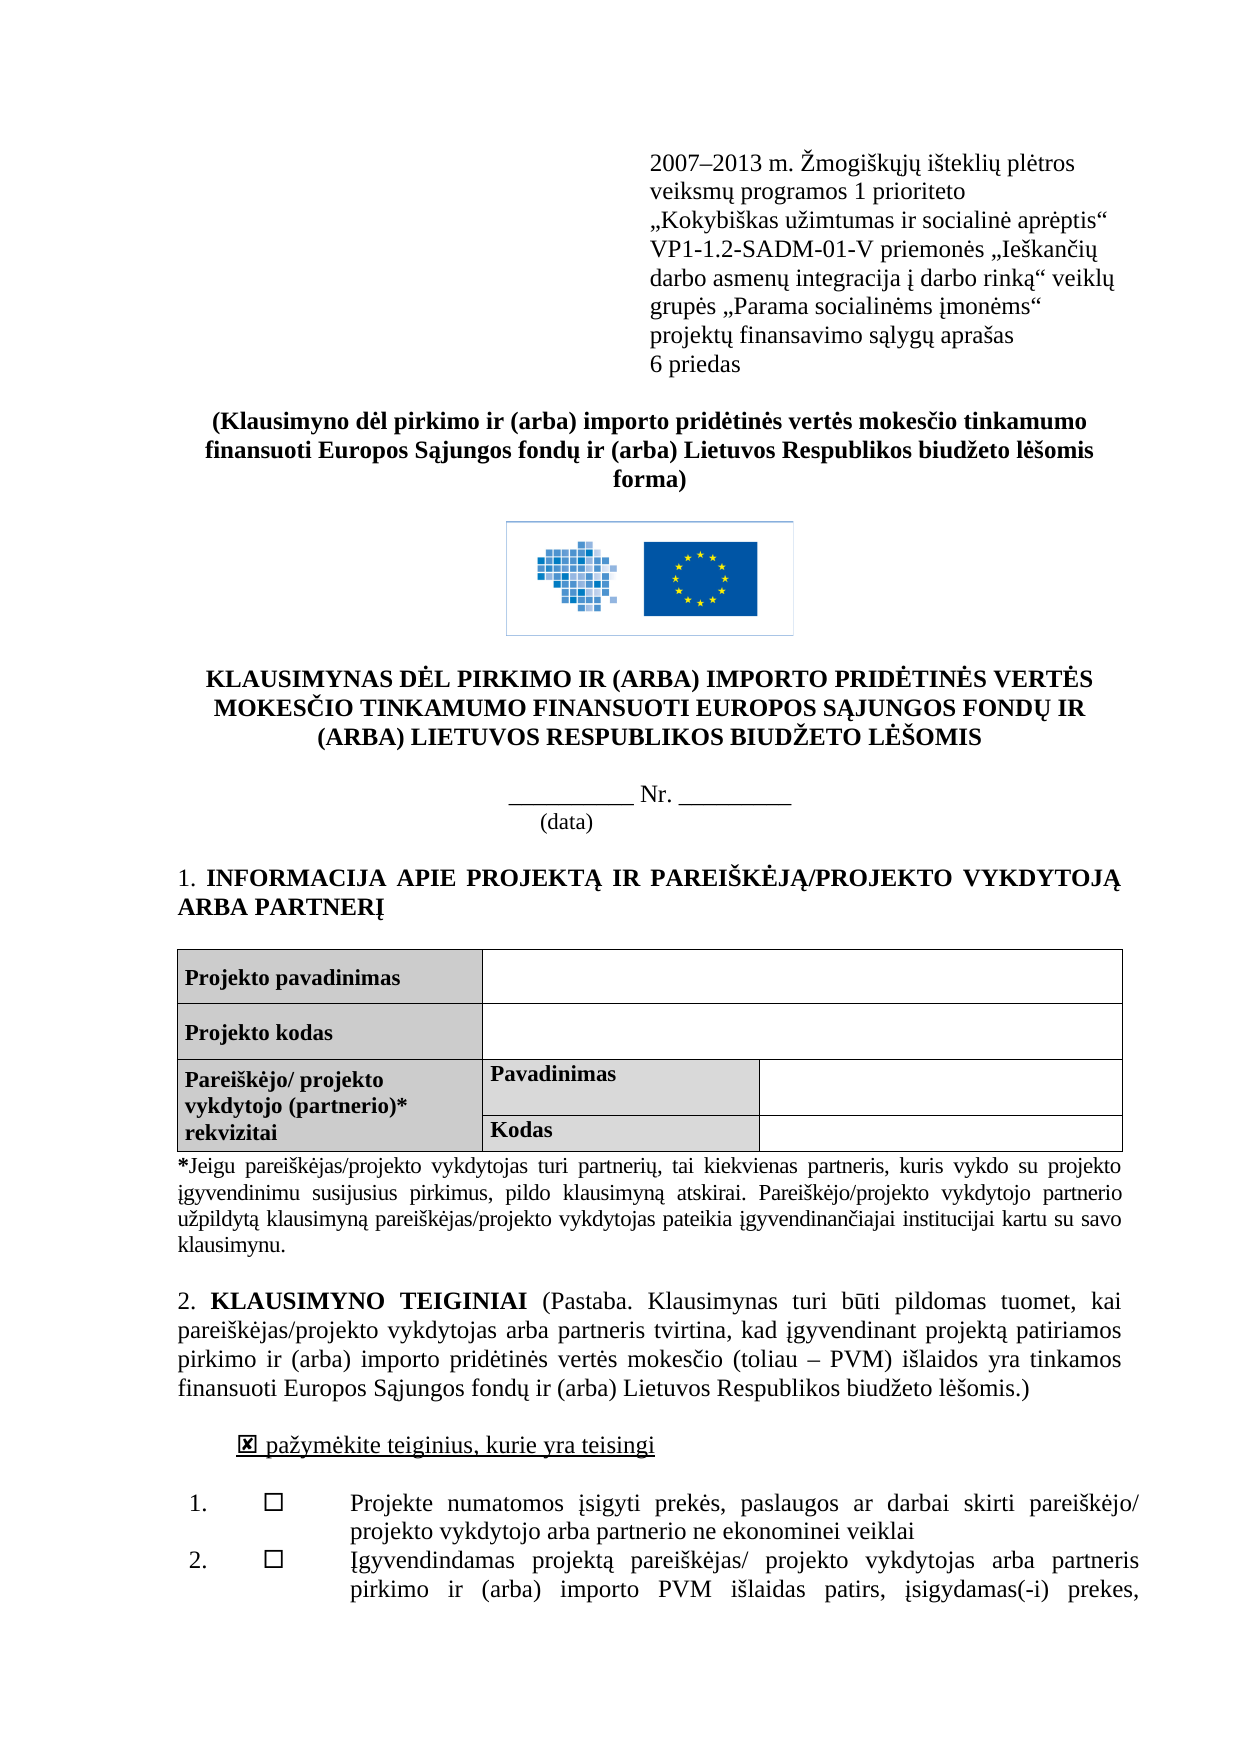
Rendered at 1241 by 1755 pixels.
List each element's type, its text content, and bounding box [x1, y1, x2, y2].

text „Kokybiškas užimtumas ir socialinė aprėptis“ [649, 205, 1122, 234]
text grupės „Parama socialinėms įmonėms“ [649, 291, 1122, 320]
text 2007–2013 m. Žmogiškųjų išteklių plėtros [649, 148, 1122, 176]
text 6 priedas [649, 349, 1122, 378]
table_header [483, 950, 1122, 1003]
table_cell Kodas [483, 1116, 759, 1151]
table_cell [760, 1116, 1122, 1151]
table_header Projekte numatomos įsigyti prekės, paslaugos ar darbai skirti pareiškėjo/ projekto vykdytojo arba partnerio ne ekonominei veiklai [339, 1488, 1151, 1545]
text veiksmų programos 1 prioriteto [649, 176, 1122, 205]
table_cell 2. [177, 1545, 251, 1603]
text (Klausimyno dėl pirkimo ir (arba) importo pridėtinės vertės mokesčio tinkamumo finansuoti Europos Sąjungos fondų ir (arba) Lietuvos Respublikos biudžeto lėšomis forma) [177, 406, 1122, 493]
table_header [] [251, 1488, 338, 1545]
text *Jeigu pareiškėjas/projekto vykdytojas turi partnerių, tai kiekvienas partneris, kuris vykdo su projekto įgyvendinimu susijusius pirkimus, pildo klausimyną atskirai. Pareiškėjo/projekto vykdytojo partnerio užpildytą klausimyną pareiškėjas/projekto vykdytojas pateikia įgyvendinančiajai institucijai kartu su savo klausimynu. [177, 1152, 1122, 1258]
text 1. INFORMACIJA APIE PROJEKTĄ IR PAREIŠKĖJĄ/PROJEKTO VYKDYTOJĄ ARBA PARTNERĮ [177, 863, 1122, 921]
text __________ Nr. _________ [177, 779, 1122, 808]
table_cell Pareiškėjo/ projekto vykdytojo (partnerio)* rekvizitai [178, 1060, 482, 1151]
text VP1-1.2-SADM-01-V priemonės „Ieškančių [649, 234, 1122, 263]
text 2. KLAUSIMYNO TEIGINIAI (Pastaba. Klausimynas turi būti pildomas tuomet, kai pareiškėjas/projekto vykdytojas arba partneris tvirtina, kad įgyvendinant projektą patiriamos pirkimo ir (arba) importo pridėtinės vertės mokesčio (toliau – PVM) išlaidos yra tinkamos finansuoti Europos Sąjungos fondų ir (arba) Lietuvos Respublikos biudžeto lėšomis.) [177, 1286, 1122, 1401]
table_header Projekto pavadinimas [178, 950, 482, 1003]
text (data) [540, 808, 1122, 834]
text KLAUSIMYNAS DĖL PIRKIMO IR (ARBA) IMPORTO PRIDĖTINĖS VERTĖS MOKESČIO TINKAMUMO FINANSUOTI EUROPOS SĄJUNGOS FONDŲ IR (ARBA) LIETUVOS RESPUBLIKOS BIUDŽETO LĖŠOMIS [177, 664, 1122, 750]
table_cell Pavadinimas [483, 1060, 759, 1115]
table_header 1. [177, 1488, 251, 1545]
table_cell Įgyvendindamas projektą pareiškėjas/ projekto vykdytojas arba partneris pirkimo ir (arba) importo PVM išlaidas patirs, įsigydamas(-i) prekes, [339, 1545, 1151, 1603]
table_cell [760, 1060, 1122, 1115]
text [X] pažymėkite teiginius, kurie yra teisingi [236, 1430, 1122, 1459]
table_cell Projekto kodas [178, 1004, 482, 1059]
table_cell [] [251, 1545, 338, 1603]
text darbo asmenų integracija į darbo rinką“ veiklų [649, 263, 1122, 291]
text projektų finansavimo sąlygų aprašas [649, 320, 1122, 349]
table_cell [483, 1004, 1122, 1059]
